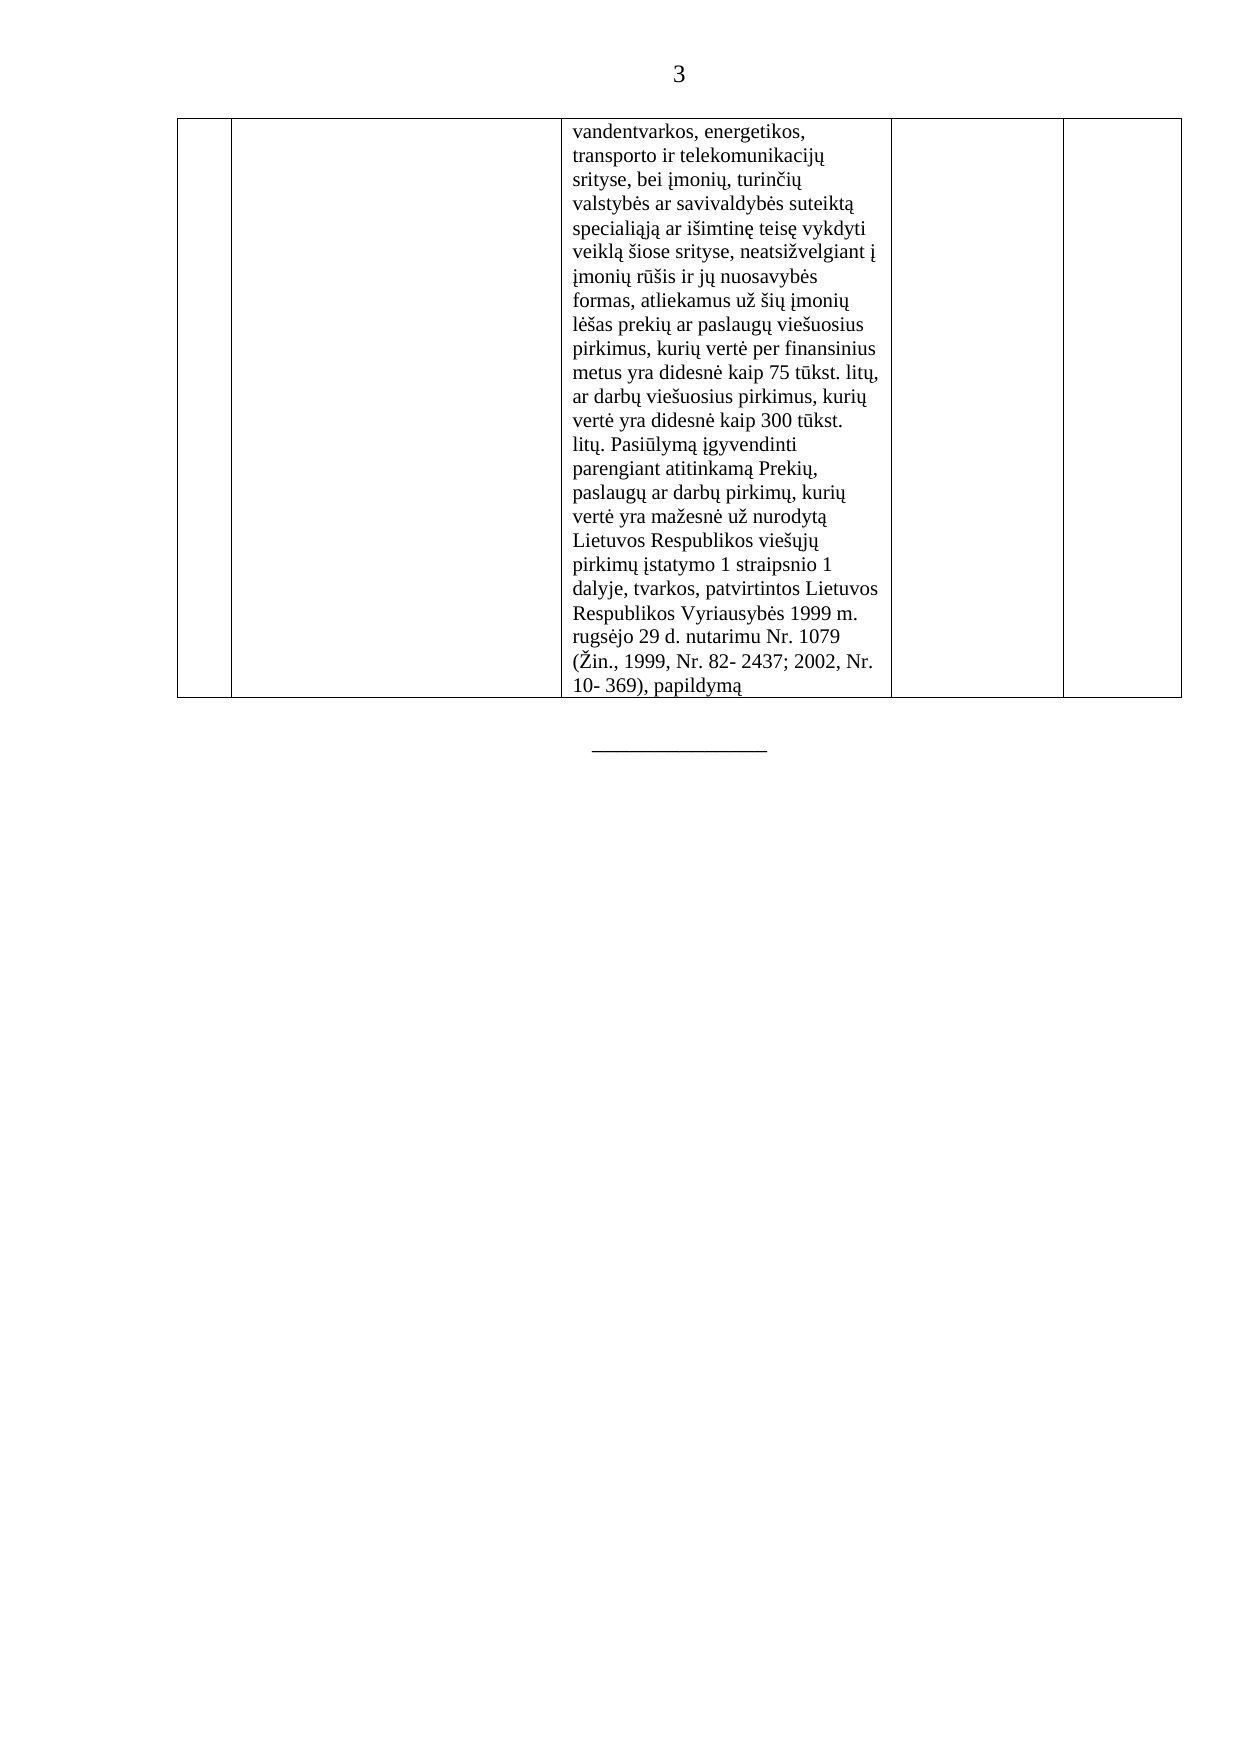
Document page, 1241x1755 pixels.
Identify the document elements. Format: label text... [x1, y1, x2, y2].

text ______________ [177, 726, 1181, 755]
table_cell [232, 119, 561, 697]
table_cell [178, 119, 231, 697]
table_cell [1064, 119, 1181, 697]
table_cell vandentvarkos, energetikos, transporto ir telekomunikacijų srityse, bei įmonių, turinčių valstybės ar savivaldybės suteiktą specialiąją ar išimtinę teisę vykdyti veiklą šiose srityse, neatsižvelgiant į įmonių rūšis ir jų nuosavybės formas, atliekamus už šių įmonių lėšas prekių ar paslaugų viešuosius pirkimus, kurių vertė per finansinius metus yra didesnė kaip 75 tūkst. litų, ar darbų viešuosius pirkimus, kurių vertė yra didesnė kaip 300 tūkst. litų. Pasiūlymą įgyvendinti parengiant atitinkamą Prekių, paslaugų ar darbų pirkimų, kurių vertė yra mažesnė už nurodytą Lietuvos Respublikos viešųjų pirkimų įstatymo 1 straipsnio 1 dalyje, tvarkos, patvirtintos Lietuvos Respublikos Vyriausybės 1999 m. rugsėjo 29 d. nutarimu Nr. 1079 (Žin., 1999, Nr. 82- 2437; 2002, Nr. 10- 369), papildymą [562, 119, 891, 697]
table_cell [892, 119, 1063, 697]
